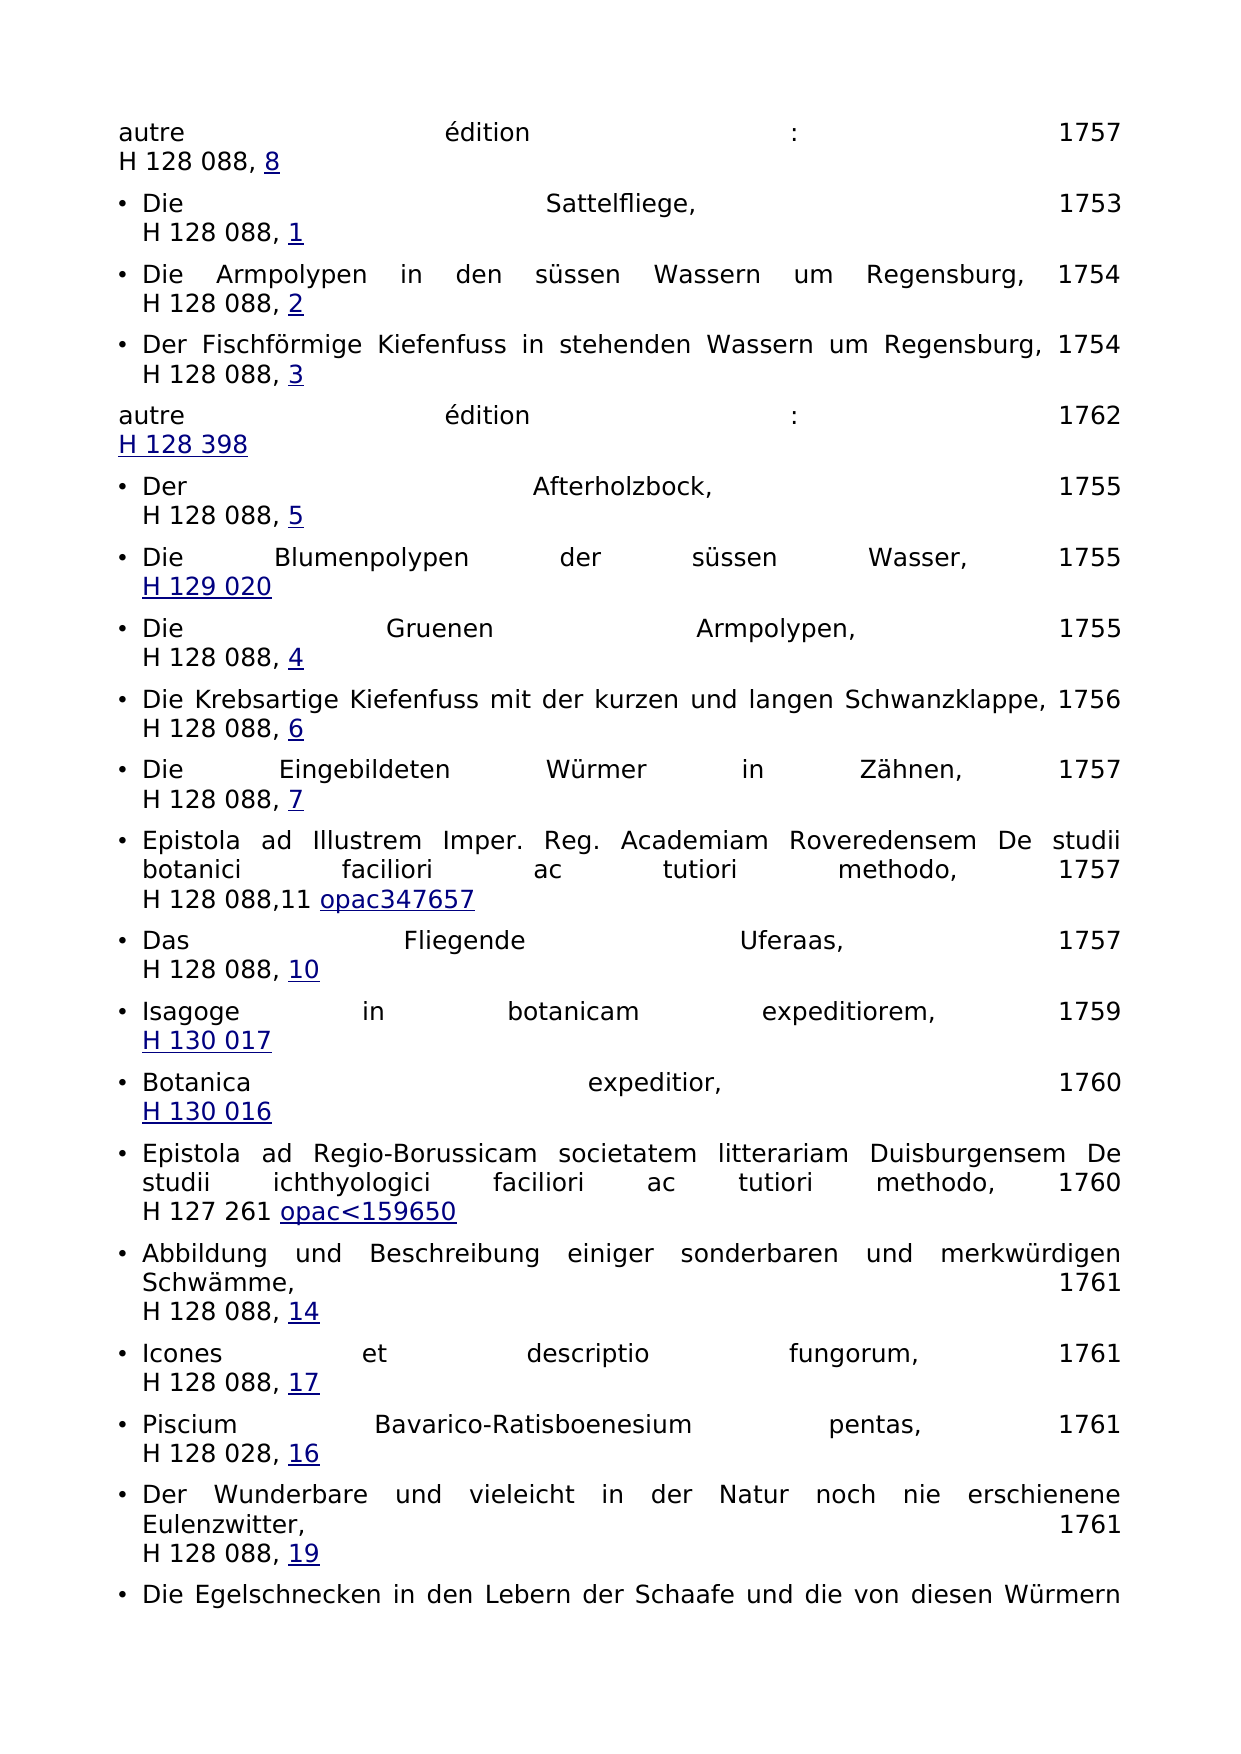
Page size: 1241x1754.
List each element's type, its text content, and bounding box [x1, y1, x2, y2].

list Die Egelschnecken in den Lebern der Schaafe und die von diesen Würmern [118, 1581, 1122, 1610]
text autre édition : 1757 H 128 088, 8 [118, 118, 1122, 176]
list Der Fischförmige Kiefenfuss in stehenden Wassern um Regensburg, 1754 H 128 088, 3 [118, 331, 1122, 389]
list Die Armpolypen in den süssen Wassern um Regensburg, 1754 H 128 088, 2 [118, 260, 1122, 318]
list Epistola ad Regio-Borussicam societatem litterariam Duisburgensem De studii ichthyologici faciliori ac tutiori methodo, 1760 H 127 261 opac<159650 [118, 1139, 1122, 1226]
list Botanica expeditior, 1760 H 130 016 [118, 1068, 1122, 1126]
list Piscium Bavarico-Ratisboenesium pentas, 1761 H 128 028, 16 [118, 1410, 1122, 1468]
list Das Fliegende Uferaas, 1757 H 128 088, 10 [118, 926, 1122, 985]
list Die Gruenen Armpolypen, 1755 H 128 088, 4 [118, 614, 1122, 672]
list Der Afterholzbock, 1755 H 128 088, 5 [118, 472, 1122, 531]
list Die Eingebildeten Würmer in Zähnen, 1757 H 128 088, 7 [118, 756, 1122, 814]
list Isagoge in botanicam expeditiorem, 1759 H 130 017 [118, 997, 1122, 1056]
text autre édition : 1762 H 128 398 [118, 401, 1122, 460]
list Icones et descriptio fungorum, 1761 H 128 088, 17 [118, 1339, 1122, 1397]
list Die Sattelfliege, 1753 H 128 088, 1 [118, 189, 1122, 247]
list Abbildung und Beschreibung einiger sonderbaren und merkwürdigen Schwämme, 1761 H 128 088, 14 [118, 1239, 1122, 1326]
list Epistola ad Illustrem Imper. Reg. Academiam Roveredensem De studii botanici faciliori ac tutiori methodo, 1757 H 128 088,11 opac347657 [118, 826, 1122, 914]
list Die Krebsartige Kiefenfuss mit der kurzen und langen Schwanzklappe, 1756 H 128 088, 6 [118, 685, 1122, 743]
list Der Wunderbare und vieleicht in der Natur noch nie erschienene Eulenzwitter, 1761 H 128 088, 19 [118, 1481, 1122, 1568]
list Die Blumenpolypen der süssen Wasser, 1755 H 129 020 [118, 543, 1122, 601]
